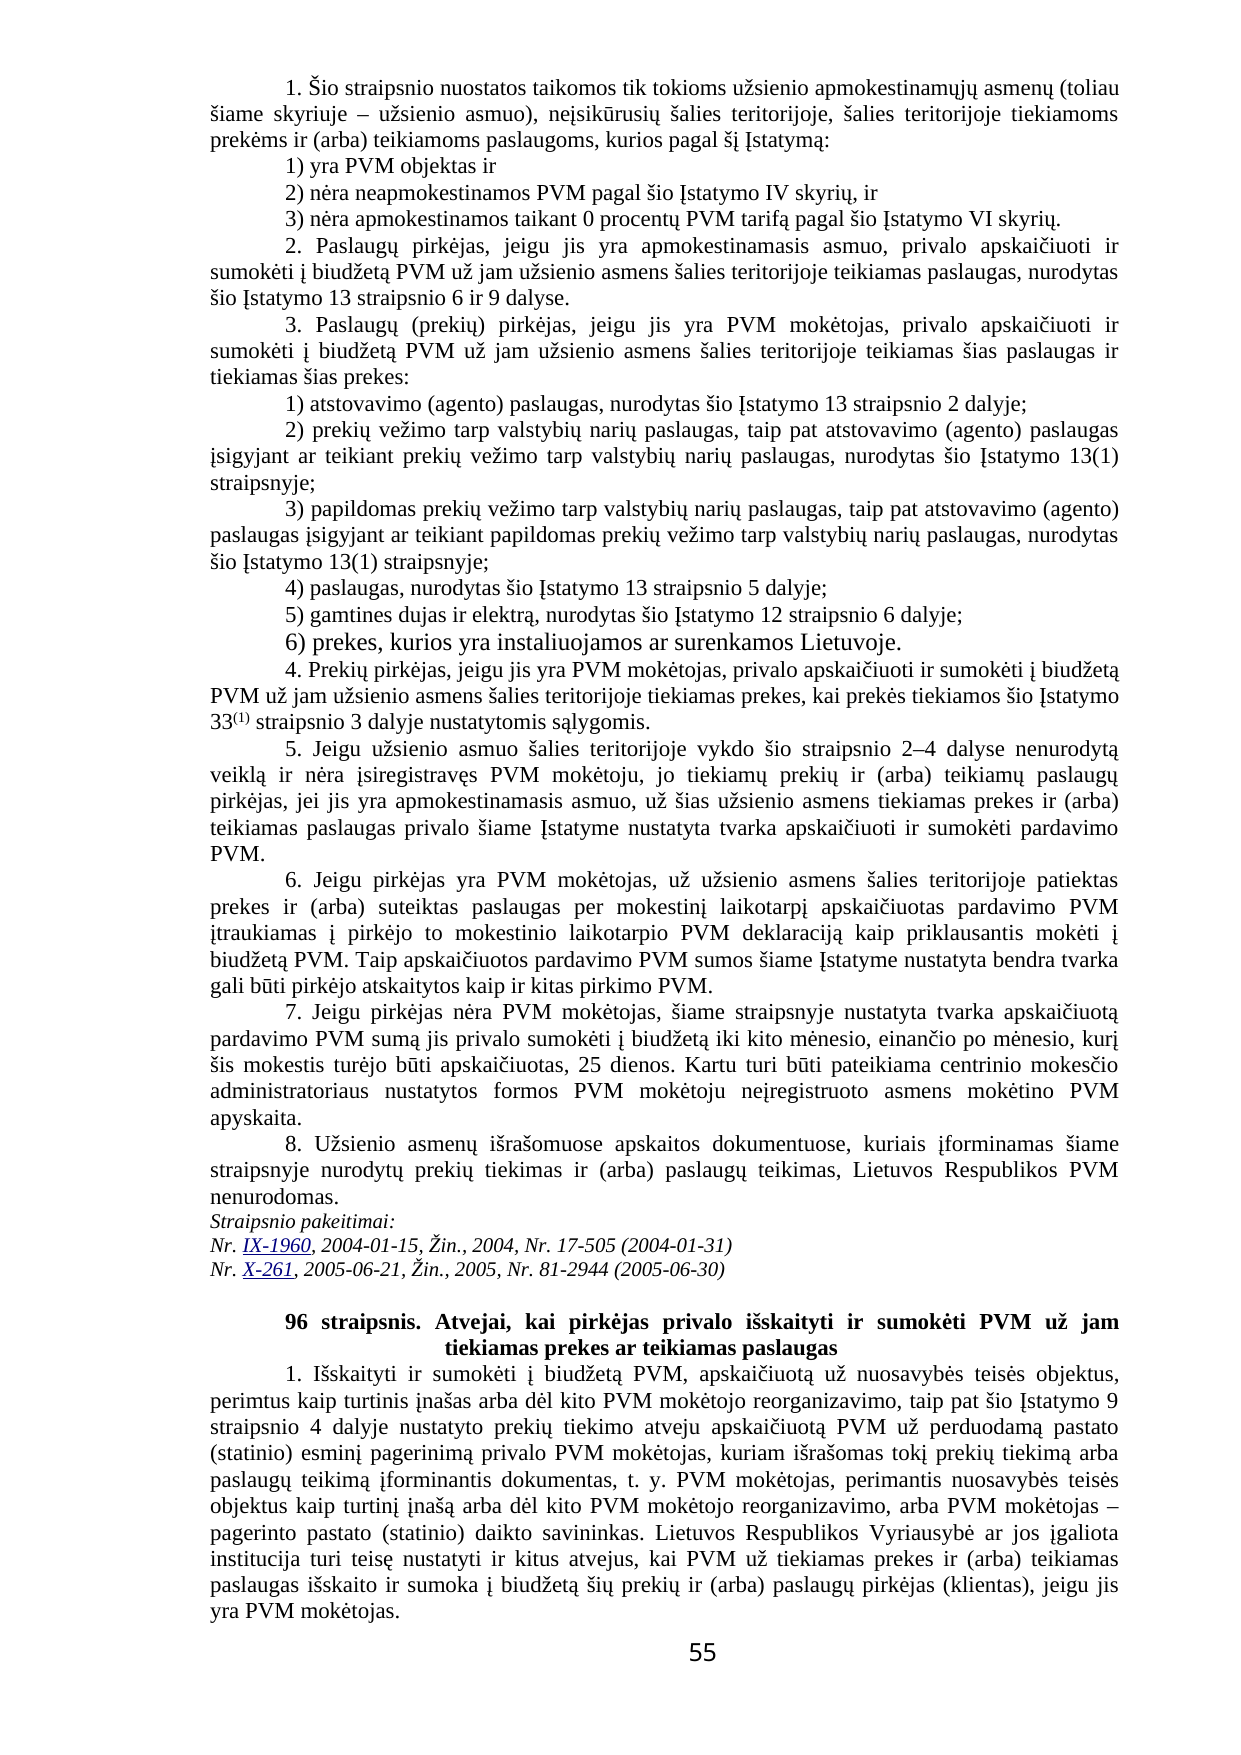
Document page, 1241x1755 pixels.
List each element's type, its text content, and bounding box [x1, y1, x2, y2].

text 3) papildomas prekių vežimo tarp valstybių narių paslaugas, taip pat atstovavimo (agento) paslaugas įsigyjant ar teikiant papildomas prekių vežimo tarp valstybių narių paslaugas, nurodytas šio Įstatymo 13(1) straipsnyje; [210, 495, 1120, 574]
text 96 straipsnis. Atvejai, kai pirkėjas privalo išskaityti ir sumokėti PVM už jam tiekiamas prekes ar teikiamas paslaugas [285, 1308, 1120, 1360]
text 1. Išskaityti ir sumokėti į biudžetą PVM, apskaičiuotą už nuosavybės teisės objektus, perimtus kaip turtinis įnašas arba dėl kito PVM mokėtojo reorganizavimo, taip pat šio Įstatymo 9 straipsnio 4 dalyje nustatyto prekių tiekimo atveju apskaičiuotą PVM už perduodamą pastato (statinio) esminį pagerinimą privalo PVM mokėtojas, kuriam išrašomas tokį prekių tiekimą arba paslaugų teikimą įforminantis dokumentas, t. y. PVM mokėtojas, perimantis nuosavybės teisės objektus kaip turtinį įnašą arba dėl kito PVM mokėtojo reorganizavimo, arba PVM mokėtojas – pagerinto pastato (statinio) daikto savininkas. Lietuvos Respublikos Vyriausybė ar jos įgaliota institucija turi teisę nustatyti ir kitus atvejus, kai PVM už tiekiamas prekes ir (arba) teikiamas paslaugas išskaito ir sumoka į biudžetą šių prekių ir (arba) paslaugų pirkėjas (klientas), jeigu jis yra PVM mokėtojas. [210, 1360, 1120, 1624]
text 2) nėra neapmokestinamos PVM pagal šio Įstatymo IV skyrių, ir [210, 179, 1120, 205]
text 1. Šio straipsnio nuostatos taikomos tik tokioms užsienio apmokestinamųjų asmenų (toliau šiame skyriuje – užsienio asmuo), neįsikūrusių šalies teritorijoje, šalies teritorijoje tiekiamoms prekėms ir (arba) teikiamoms paslaugoms, kurios pagal šį Įstatymą: [210, 73, 1120, 153]
text 1) yra PVM objektas ir [210, 153, 1120, 179]
text 6. Jeigu pirkėjas yra PVM mokėtojas, už užsienio asmens šalies teritorijoje patiektas prekes ir (arba) suteiktas paslaugas per mokestinį laikotarpį apskaičiuotas pardavimo PVM įtraukiamas į pirkėjo to mokestinio laikotarpio PVM deklaraciją kaip priklausantis mokėti į biudžetą PVM. Taip apskaičiuotos pardavimo PVM sumos šiame Įstatyme nustatyta bendra tvarka gali būti pirkėjo atskaitytos kaip ir kitas pirkimo PVM. [210, 867, 1120, 998]
text Nr. X-261, 2005-06-21, Žin., 2005, Nr. 81-2944 (2005-06-30) [210, 1257, 1120, 1281]
text 2) prekių vežimo tarp valstybių narių paslaugas, taip pat atstovavimo (agento) paslaugas įsigyjant ar teikiant prekių vežimo tarp valstybių narių paslaugas, nurodytas šio Įstatymo 13(1) straipsnyje; [210, 416, 1120, 495]
text Nr. IX-1960, 2004-01-15, Žin., 2004, Nr. 17-505 (2004-01-31) [210, 1233, 1120, 1257]
text 5. Jeigu užsienio asmuo šalies teritorijoje vykdo šio straipsnio 2–4 dalyse nenurodytą veiklą ir nėra įsiregistravęs PVM mokėtoju, jo tiekiamų prekių ir (arba) teikiamų paslaugų pirkėjas, jei jis yra apmokestinamasis asmuo, už šias užsienio asmens tiekiamas prekes ir (arba) teikiamas paslaugas privalo šiame Įstatyme nustatyta tvarka apskaičiuoti ir sumokėti pardavimo PVM. [210, 735, 1120, 867]
text 4) paslaugas, nurodytas šio Įstatymo 13 straipsnio 5 dalyje; [210, 574, 1120, 601]
text 1) atstovavimo (agento) paslaugas, nurodytas šio Įstatymo 13 straipsnio 2 dalyje; [210, 390, 1120, 416]
text 5) gamtines dujas ir elektrą, nurodytas šio Įstatymo 12 straipsnio 6 dalyje; [210, 601, 1120, 627]
text 8. Užsienio asmenų išrašomuose apskaitos dokumentuose, kuriais įforminamas šiame straipsnyje nurodytų prekių tiekimas ir (arba) paslaugų teikimas, Lietuvos Respublikos PVM nenurodomas. [210, 1130, 1120, 1209]
text 4. Prekių pirkėjas, jeigu jis yra PVM mokėtojas, privalo apskaičiuoti ir sumokėti į biudžetą PVM už jam užsienio asmens šalies teritorijoje tiekiamas prekes, kai prekės tiekiamos šio Įstatymo 33(1) straipsnio 3 dalyje nustatytomis sąlygomis. [210, 656, 1120, 735]
text Straipsnio pakeitimai: [210, 1209, 1120, 1233]
text 3) nėra apmokestinamos taikant 0 procentų PVM tarifą pagal šio Įstatymo VI skyrių. [210, 205, 1120, 232]
text 7. Jeigu pirkėjas nėra PVM mokėtojas, šiame straipsnyje nustatyta tvarka apskaičiuotą pardavimo PVM sumą jis privalo sumokėti į biudžetą iki kito mėnesio, einančio po mėnesio, kurį šis mokestis turėjo būti apskaičiuotas, 25 dienos. Kartu turi būti pateikiama centrinio mokesčio administratoriaus nustatytos formos PVM mokėtoju neįregistruoto asmens mokėtino PVM apyskaita. [210, 998, 1120, 1130]
text 2. Paslaugų pirkėjas, jeigu jis yra apmokestinamasis asmuo, privalo apskaičiuoti ir sumokėti į biudžetą PVM už jam užsienio asmens šalies teritorijoje teikiamas paslaugas, nurodytas šio Įstatymo 13 straipsnio 6 ir 9 dalyse. [210, 232, 1120, 311]
text 6) prekes, kurios yra instaliuojamos ar surenkamos Lietuvoje. [210, 627, 1120, 656]
text 3. Paslaugų (prekių) pirkėjas, jeigu jis yra PVM mokėtojas, privalo apskaičiuoti ir sumokėti į biudžetą PVM už jam užsienio asmens šalies teritorijoje teikiamas šias paslaugas ir tiekiamas šias prekes: [210, 311, 1120, 390]
